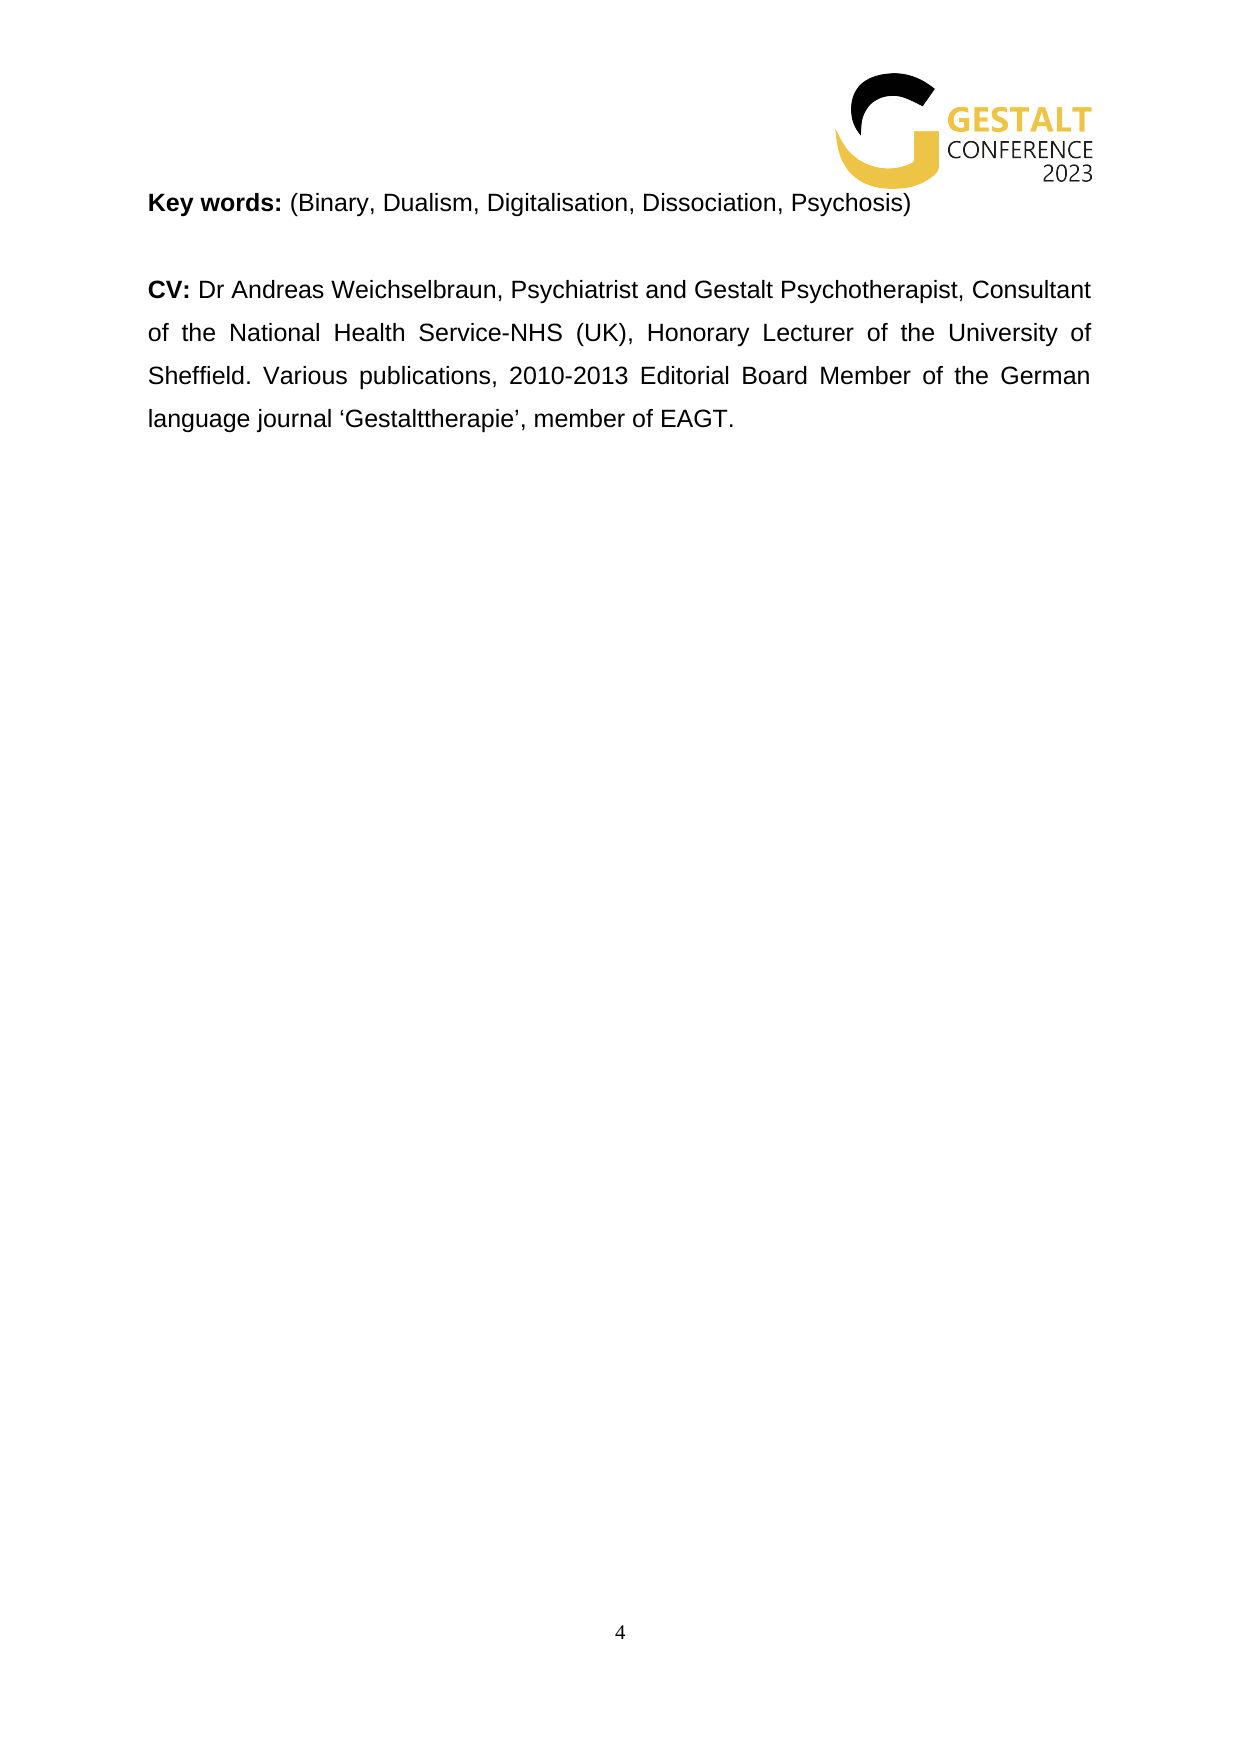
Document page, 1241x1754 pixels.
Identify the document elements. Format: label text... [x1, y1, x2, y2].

text CV: Dr Andreas Weichselbraun, Psychiatrist and Gestalt Psychotherapist, Consultant of the National Health Service-NHS (UK), Honorary Lecturer of the University of Sheffield. Various publications, 2010-2013 Editorial Board Member of the German language journal ‘Gestalttherapie’, member of EAGT. [148, 275, 1092, 433]
picture [835, 73, 1093, 189]
text Key words: (Binary, Dualism, Digitalisation, Dissociation, Psychosis) [148, 188, 1092, 217]
